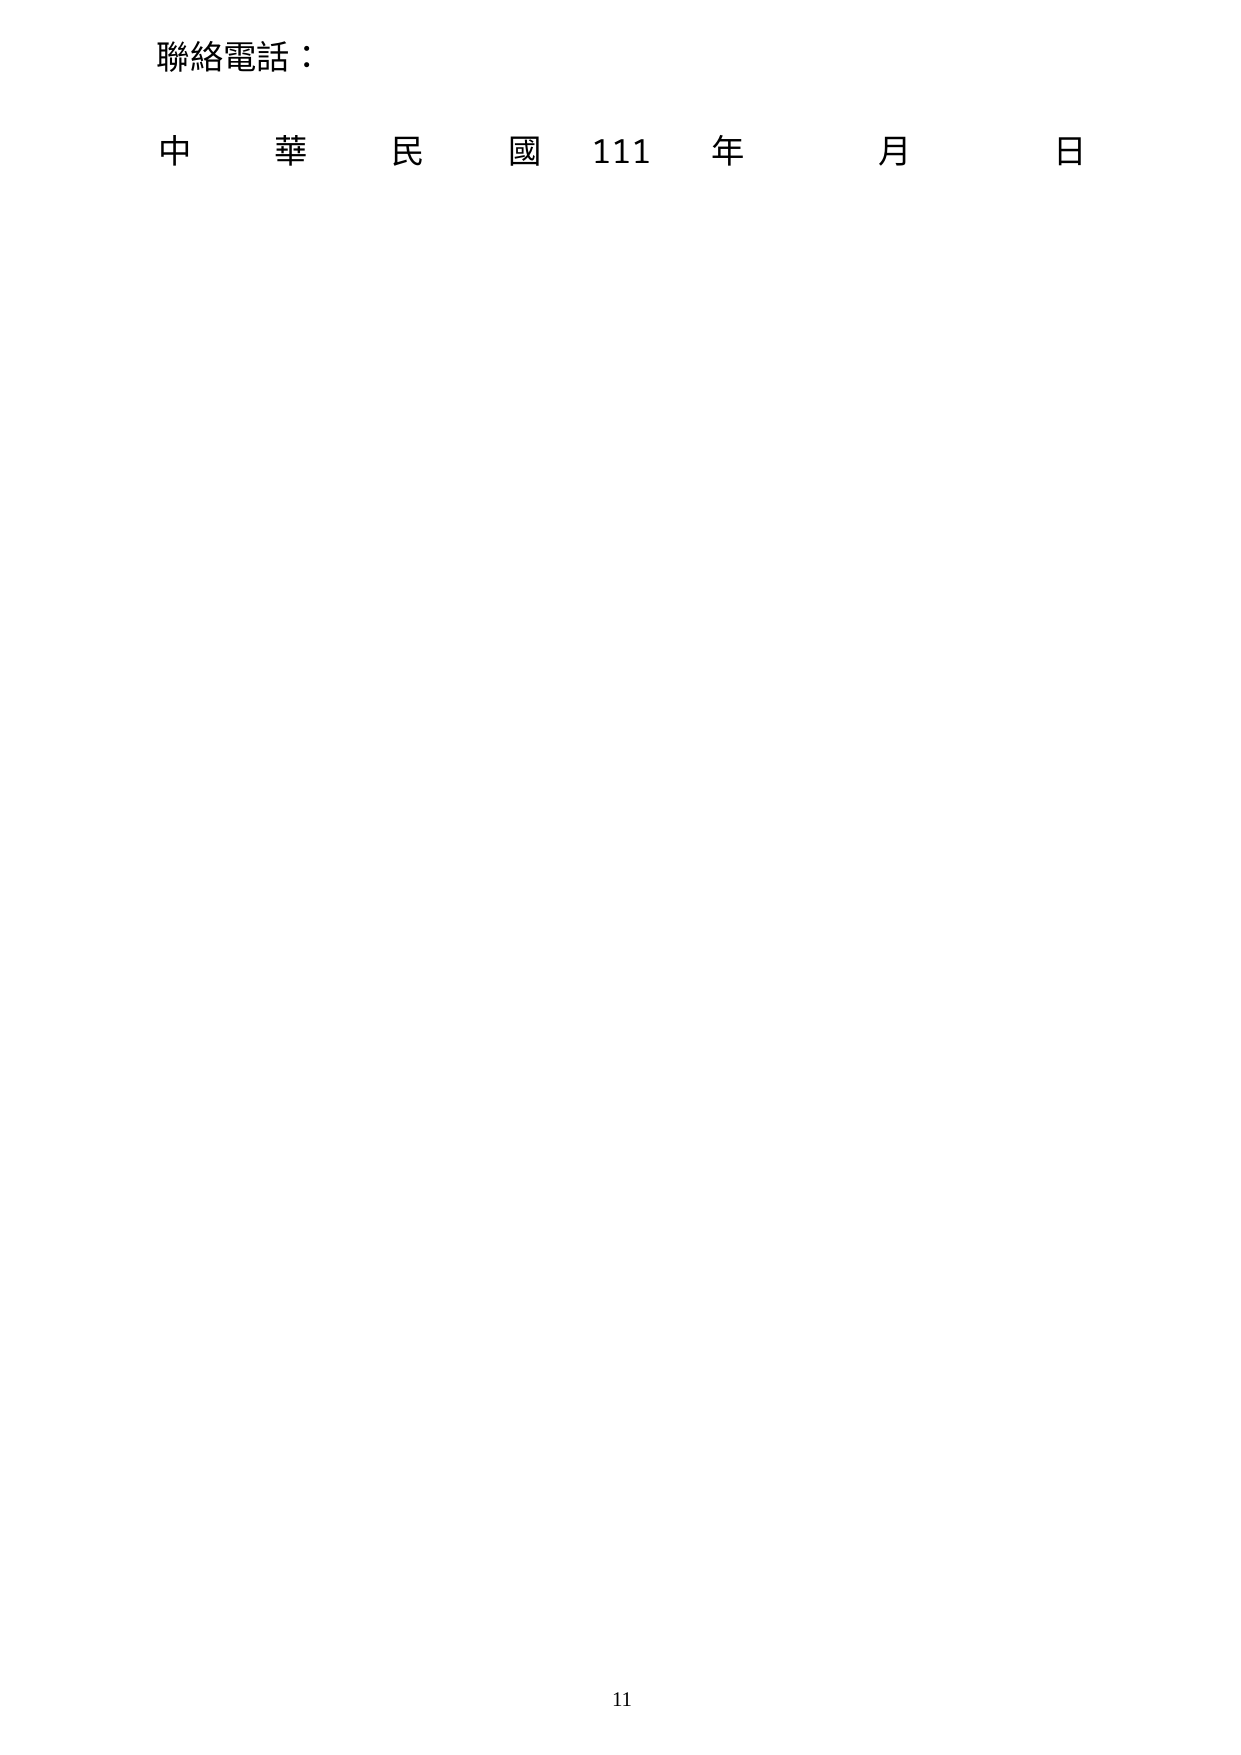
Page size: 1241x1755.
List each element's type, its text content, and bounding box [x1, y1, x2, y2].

text 聯絡電話： [106, 50, 1137, 75]
text 中 華 民 國 111 年 月 日 [106, 125, 1137, 173]
